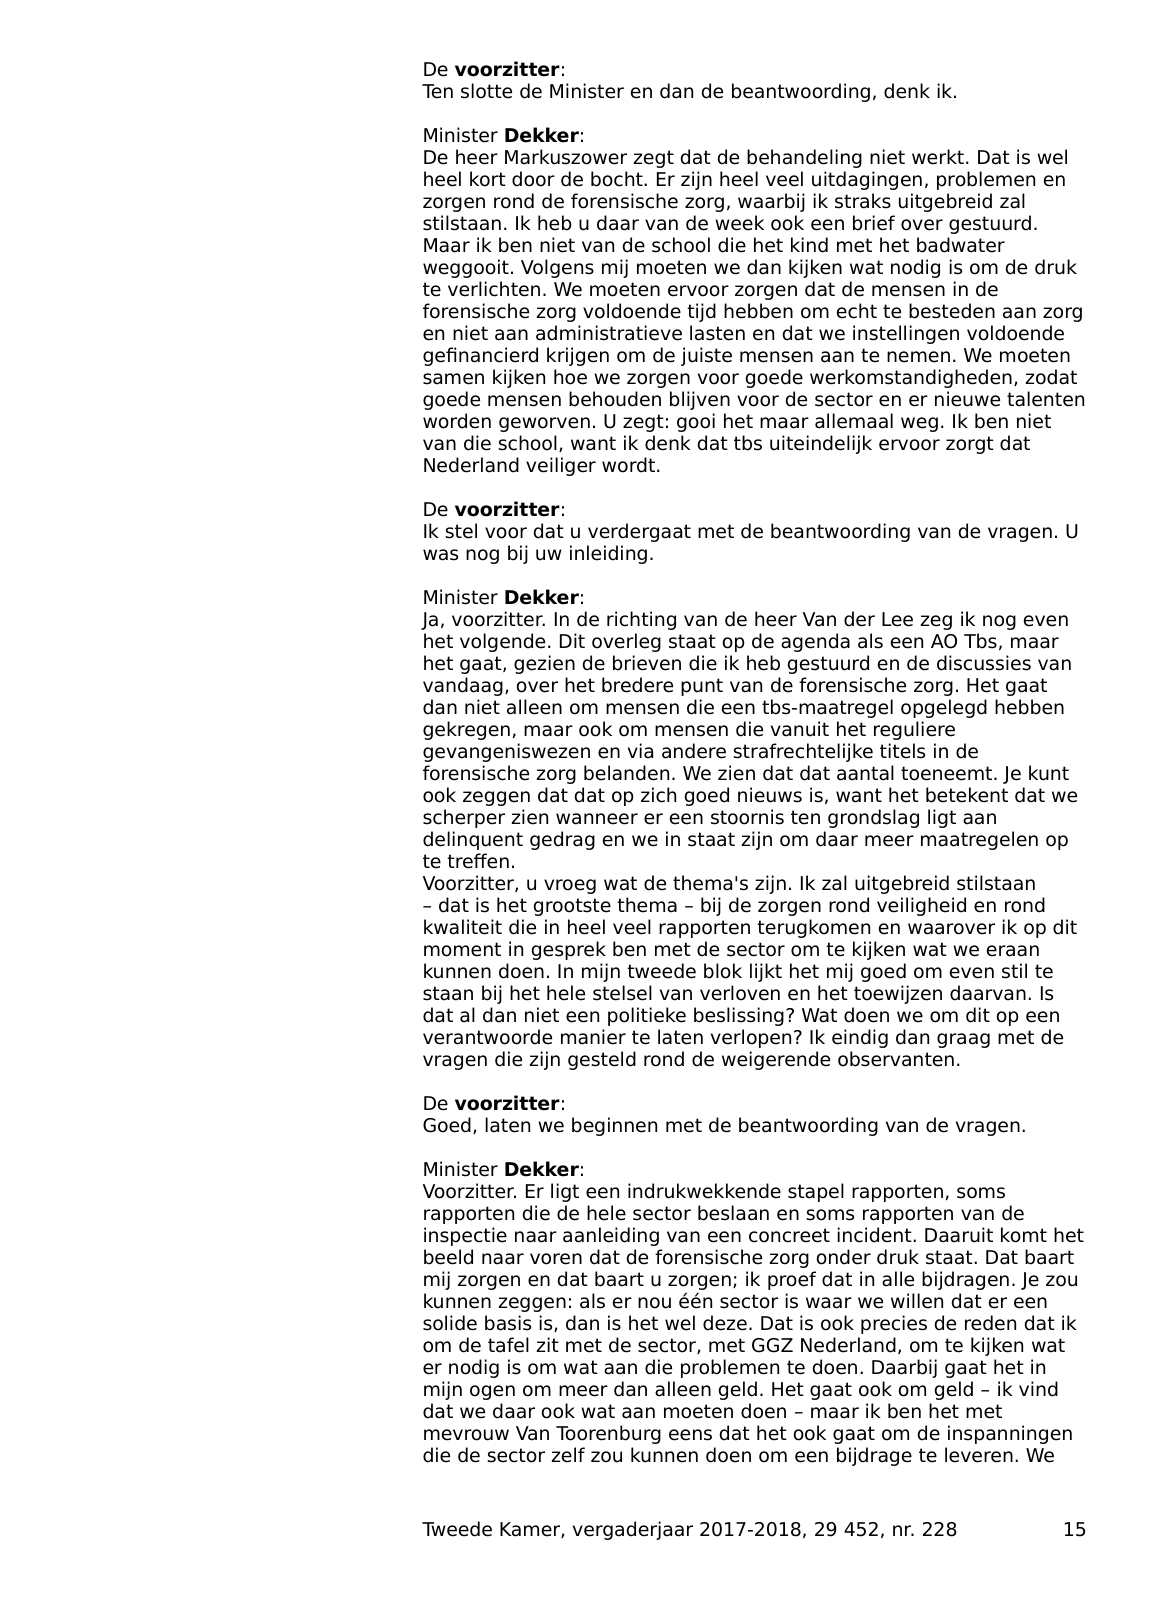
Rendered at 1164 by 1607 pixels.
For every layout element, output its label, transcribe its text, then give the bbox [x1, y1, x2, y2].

text De voorzitter: [422, 59, 1087, 81]
text Ja, voorzitter. In de richting van de heer Van der Lee zeg ik nog even het volgende. Dit overleg staat op de agenda als een AO Tbs, maar het gaat, gezien de brieven die ik heb gestuurd en de discussies van vandaag, over het bredere punt van de forensische zorg. Het gaat dan niet alleen om mensen die een tbs-maatregel opgelegd hebben gekregen, maar ook om mensen die vanuit het reguliere gevangeniswezen en via andere strafrechtelijke titels in de forensische zorg belanden. We zien dat dat aantal toeneemt. Je kunt ook zeggen dat dat op zich goed nieuws is, want het betekent dat we scherper zien wanneer er een stoornis ten grondslag ligt aan delinquent gedrag en we in staat zijn om daar meer maatregelen op te treffen. [422, 609, 1087, 873]
text De heer Markuszower zegt dat de behandeling niet werkt. Dat is wel heel kort door de bocht. Er zijn heel veel uitdagingen, problemen en zorgen rond de forensische zorg, waarbij ik straks uitgebreid zal stilstaan. Ik heb u daar van de week ook een brief over gestuurd. Maar ik ben niet van de school die het kind met het badwater weggooit. Volgens mij moeten we dan kijken wat nodig is om de druk te verlichten. We moeten ervoor zorgen dat de mensen in de forensische zorg voldoende tijd hebben om echt te besteden aan zorg en niet aan administratieve lasten en dat we instellingen voldoende gefinancierd krijgen om de juiste mensen aan te nemen. We moeten samen kijken hoe we zorgen voor goede werkomstandigheden, zodat goede mensen behouden blijven voor de sector en er nieuwe talenten worden geworven. U zegt: gooi het maar allemaal weg. Ik ben niet van die school, want ik denk dat tbs uiteindelijk ervoor zorgt dat Nederland veiliger wordt. [422, 147, 1087, 477]
text Ten slotte de Minister en dan de beantwoording, denk ik. [422, 81, 1087, 103]
text Goed, laten we beginnen met de beantwoording van de vragen. [422, 1115, 1087, 1137]
text Ik stel voor dat u verdergaat met de beantwoording van de vragen. U was nog bij uw inleiding. [422, 521, 1087, 565]
text Voorzitter. Er ligt een indrukwekkende stapel rapporten, soms rapporten die de hele sector beslaan en soms rapporten van de inspectie naar aanleiding van een concreet incident. Daaruit komt het beeld naar voren dat de forensische zorg onder druk staat. Dat baart mij zorgen en dat baart u zorgen; ik proef dat in alle bijdragen. Je zou kunnen zeggen: als er nou één sector is waar we willen dat er een solide basis is, dan is het wel deze. Dat is ook precies de reden dat ik om de tafel zit met de sector, met GGZ Nederland, om te kijken wat er nodig is om wat aan die problemen te doen. Daarbij gaat het in mijn ogen om meer dan alleen geld. Het gaat ook om geld – ik vind dat we daar ook wat aan moeten doen – maar ik ben het met mevrouw Van Toorenburg eens dat het ook gaat om de inspanningen die de sector zelf zou kunnen doen om een bijdrage te leveren. We [422, 1181, 1087, 1467]
text De voorzitter: [422, 1093, 1087, 1115]
text Minister Dekker: [422, 1159, 1087, 1181]
text Minister Dekker: [422, 125, 1087, 147]
text Voorzitter, u vroeg wat de thema's zijn. Ik zal uitgebreid stilstaan – dat is het grootste thema – bij de zorgen rond veiligheid en rond kwaliteit die in heel veel rapporten terugkomen en waarover ik op dit moment in gesprek ben met de sector om te kijken wat we eraan kunnen doen. In mijn tweede blok lijkt het mij goed om even stil te staan bij het hele stelsel van verloven en het toewijzen daarvan. Is dat al dan niet een politieke beslissing? Wat doen we om dit op een verantwoorde manier te laten verlopen? Ik eindig dan graag met de vragen die zijn gesteld rond de weigerende observanten. [422, 873, 1087, 1071]
text De voorzitter: [422, 499, 1087, 521]
text Minister Dekker: [422, 587, 1087, 609]
